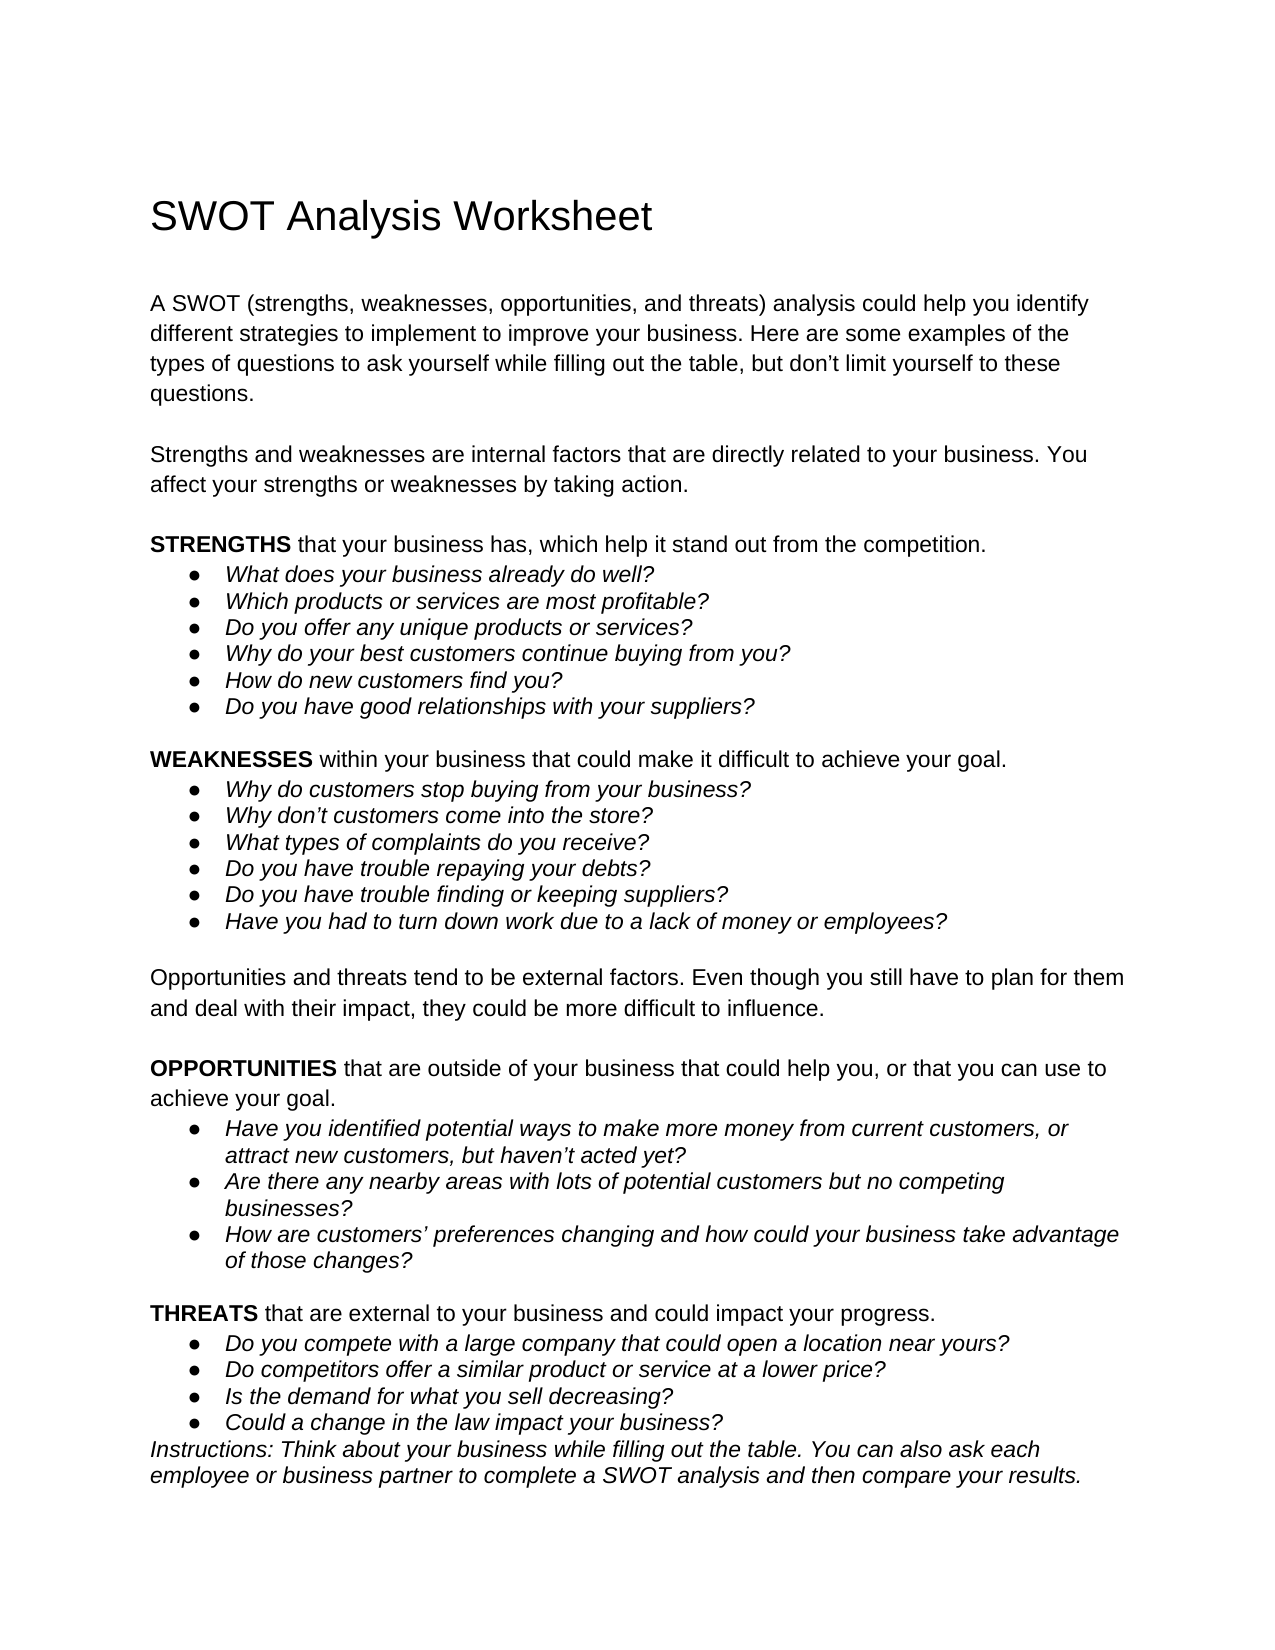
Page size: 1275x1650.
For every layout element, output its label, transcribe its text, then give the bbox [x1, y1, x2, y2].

text Instructions: Think about your business while filling out the table. You can also ask each employee or business partner to complete a SWOT analysis and then compare your results. [150, 1436, 1125, 1488]
list Do competitors offer a similar product or service at a lower price? [187, 1356, 1125, 1383]
list Do you have trouble repaying your debts? [187, 855, 1125, 881]
list How are customers’ preferences changing and how could your business take advantage of those changes? [187, 1221, 1125, 1273]
list What types of complaints do you receive? [187, 829, 1125, 855]
list What does your business already do well? [187, 561, 1125, 588]
list Why don’t customers come into the store? [187, 802, 1125, 829]
list Is the demand for what you sell decreasing? [187, 1383, 1125, 1409]
text A SWOT (strengths, weaknesses, opportunities, and threats) analysis could help you identify different strategies to implement to improve your business. Here are some examples of the types of questions to ask yourself while filling out the table, but don’t limit yourself to these questions. [150, 289, 1125, 406]
list Have you identified potential ways to make more money from current customers, or attract new customers, but haven’t acted yet? [187, 1115, 1125, 1168]
list Do you have trouble finding or keeping suppliers? [187, 881, 1125, 908]
list Have you had to turn down work due to a lack of money or employees? [187, 908, 1125, 934]
text Opportunities and threats tend to be external factors. Even though you still have to plan for them and deal with their impact, they could be more difficult to influence. [150, 964, 1125, 1021]
subtitle SWOT Analysis Worksheet [150, 192, 1125, 239]
list Are there any nearby areas with lots of potential customers but no competing businesses? [187, 1168, 1125, 1221]
text STRENGTHS that your business has, which help it stand out from the competition. [150, 531, 1125, 557]
text WEAKNESSES within your business that could make it difficult to achieve your goal. [150, 746, 1125, 772]
list How do new customers find you? [187, 667, 1125, 693]
list Could a change in the law impact your business? [187, 1409, 1125, 1436]
list Do you have good relationships with your suppliers? [187, 693, 1125, 746]
list Why do your best customers continue buying from you? [187, 640, 1125, 667]
text OPPORTUNITIES that are outside of your business that could help you, or that you can use to achieve your goal. [150, 1055, 1125, 1112]
text Strengths and weaknesses are internal factors that are directly related to your business. You affect your strengths or weaknesses by taking action. [150, 441, 1125, 497]
list Do you offer any unique products or services? [187, 614, 1125, 640]
list Do you compete with a large company that could open a location near yours? [187, 1330, 1125, 1356]
list Which products or services are most profitable? [187, 588, 1125, 614]
text THREATS that are external to your business and could impact your progress. [150, 1300, 1125, 1326]
list Why do customers stop buying from your business? [187, 776, 1125, 802]
